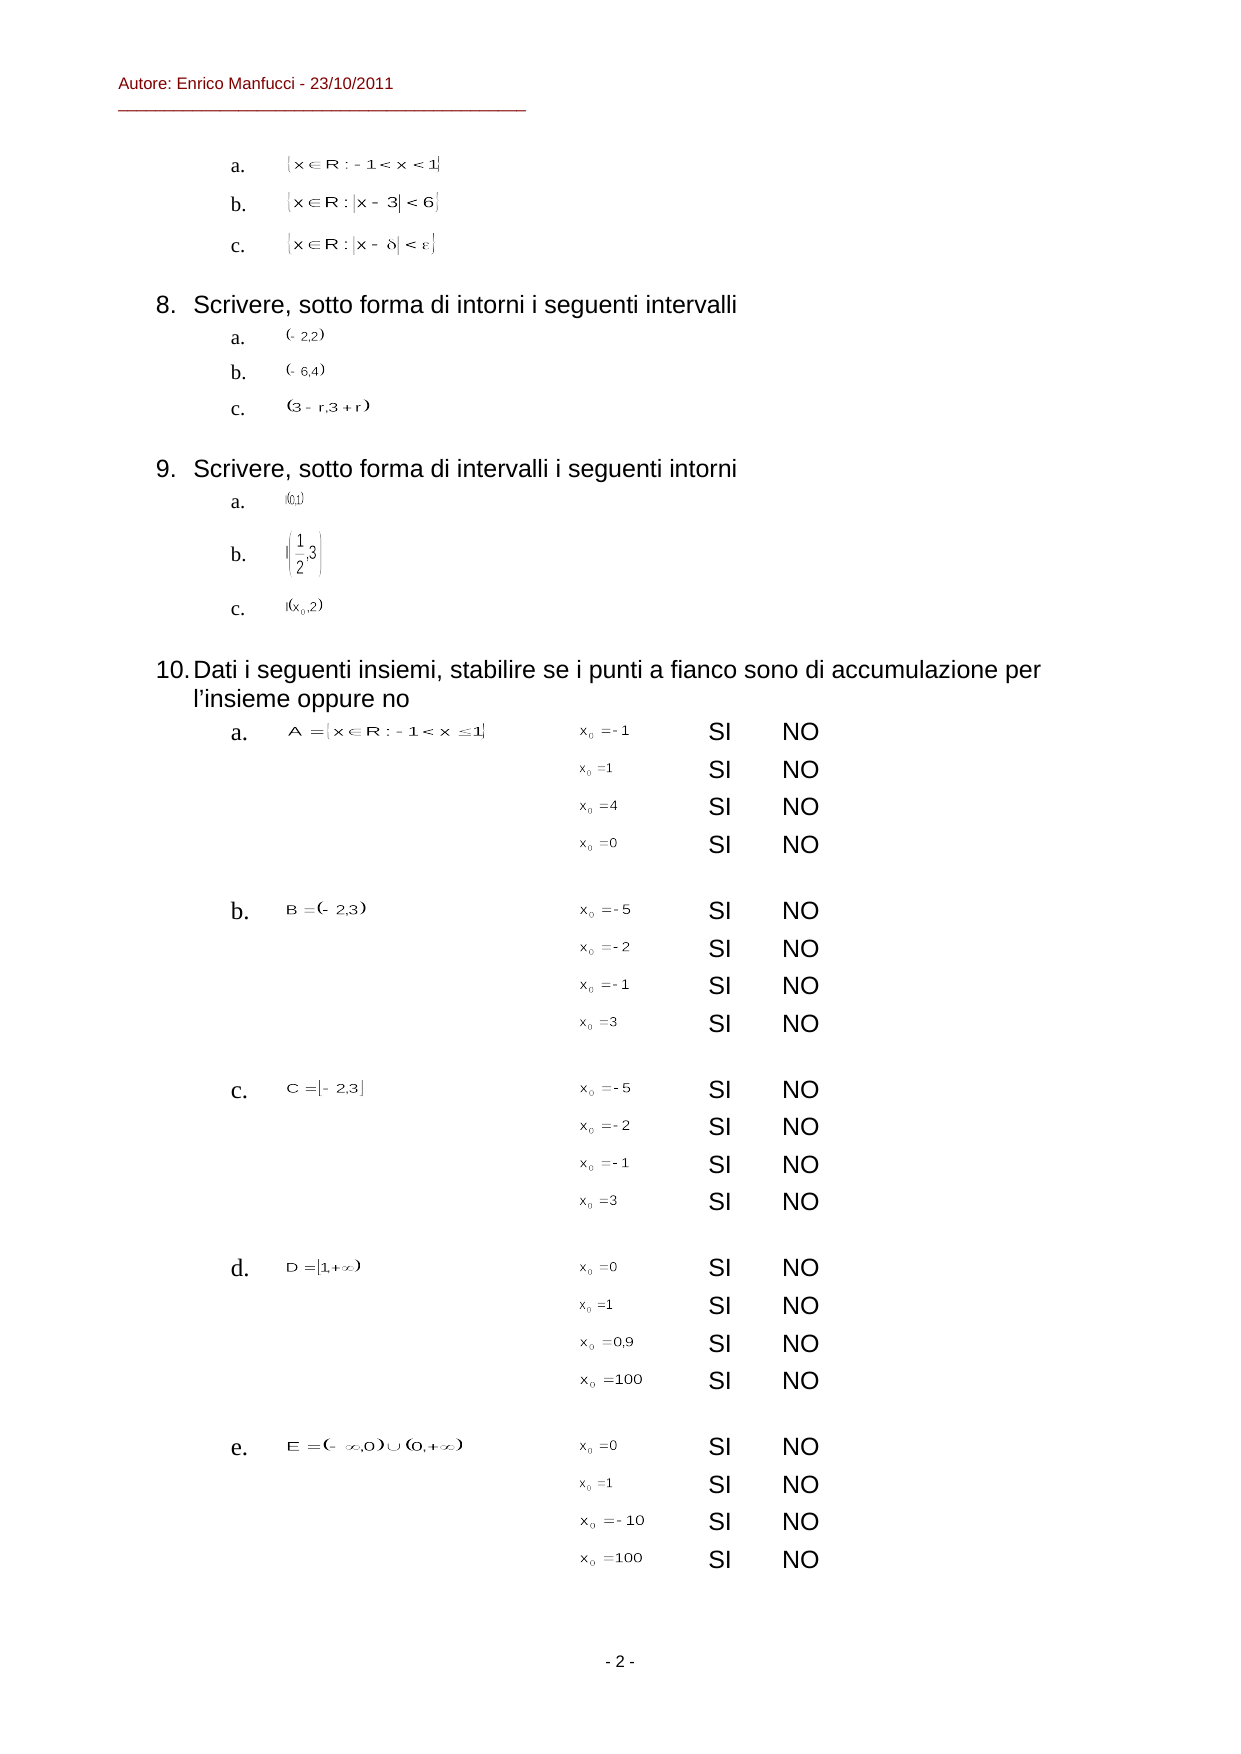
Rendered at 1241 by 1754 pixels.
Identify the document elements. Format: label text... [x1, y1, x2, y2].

list Dati i seguenti insiemi, stabilire se i punti a fianco sono di accumulazione per l’insieme oppure no [156, 655, 1122, 713]
text SI NO [561, 1362, 1122, 1399]
text SI NO [561, 1324, 1122, 1362]
text SI NO [561, 1540, 1122, 1578]
text SI NO [561, 750, 1122, 788]
list SI NO [231, 892, 1122, 929]
list SI NO [231, 1070, 1122, 1108]
text SI NO [561, 1004, 1122, 1042]
list SI NO [231, 713, 1122, 750]
text SI NO [561, 1287, 1122, 1324]
list SI NO [231, 1428, 1122, 1465]
list Scrivere, sotto forma di intervalli i seguenti intorni [156, 454, 1122, 483]
text SI NO [561, 788, 1122, 825]
text SI NO [561, 1503, 1122, 1540]
text SI NO [561, 1145, 1122, 1183]
text SI NO [561, 967, 1122, 1004]
text SI NO [561, 1108, 1122, 1145]
text SI NO [561, 1183, 1122, 1220]
list Scrivere, sotto forma di intorni i seguenti intervalli [156, 290, 1122, 319]
text SI NO [561, 1465, 1122, 1503]
list SI NO [231, 1249, 1122, 1287]
text SI NO [561, 929, 1122, 967]
text SI NO [561, 825, 1122, 863]
